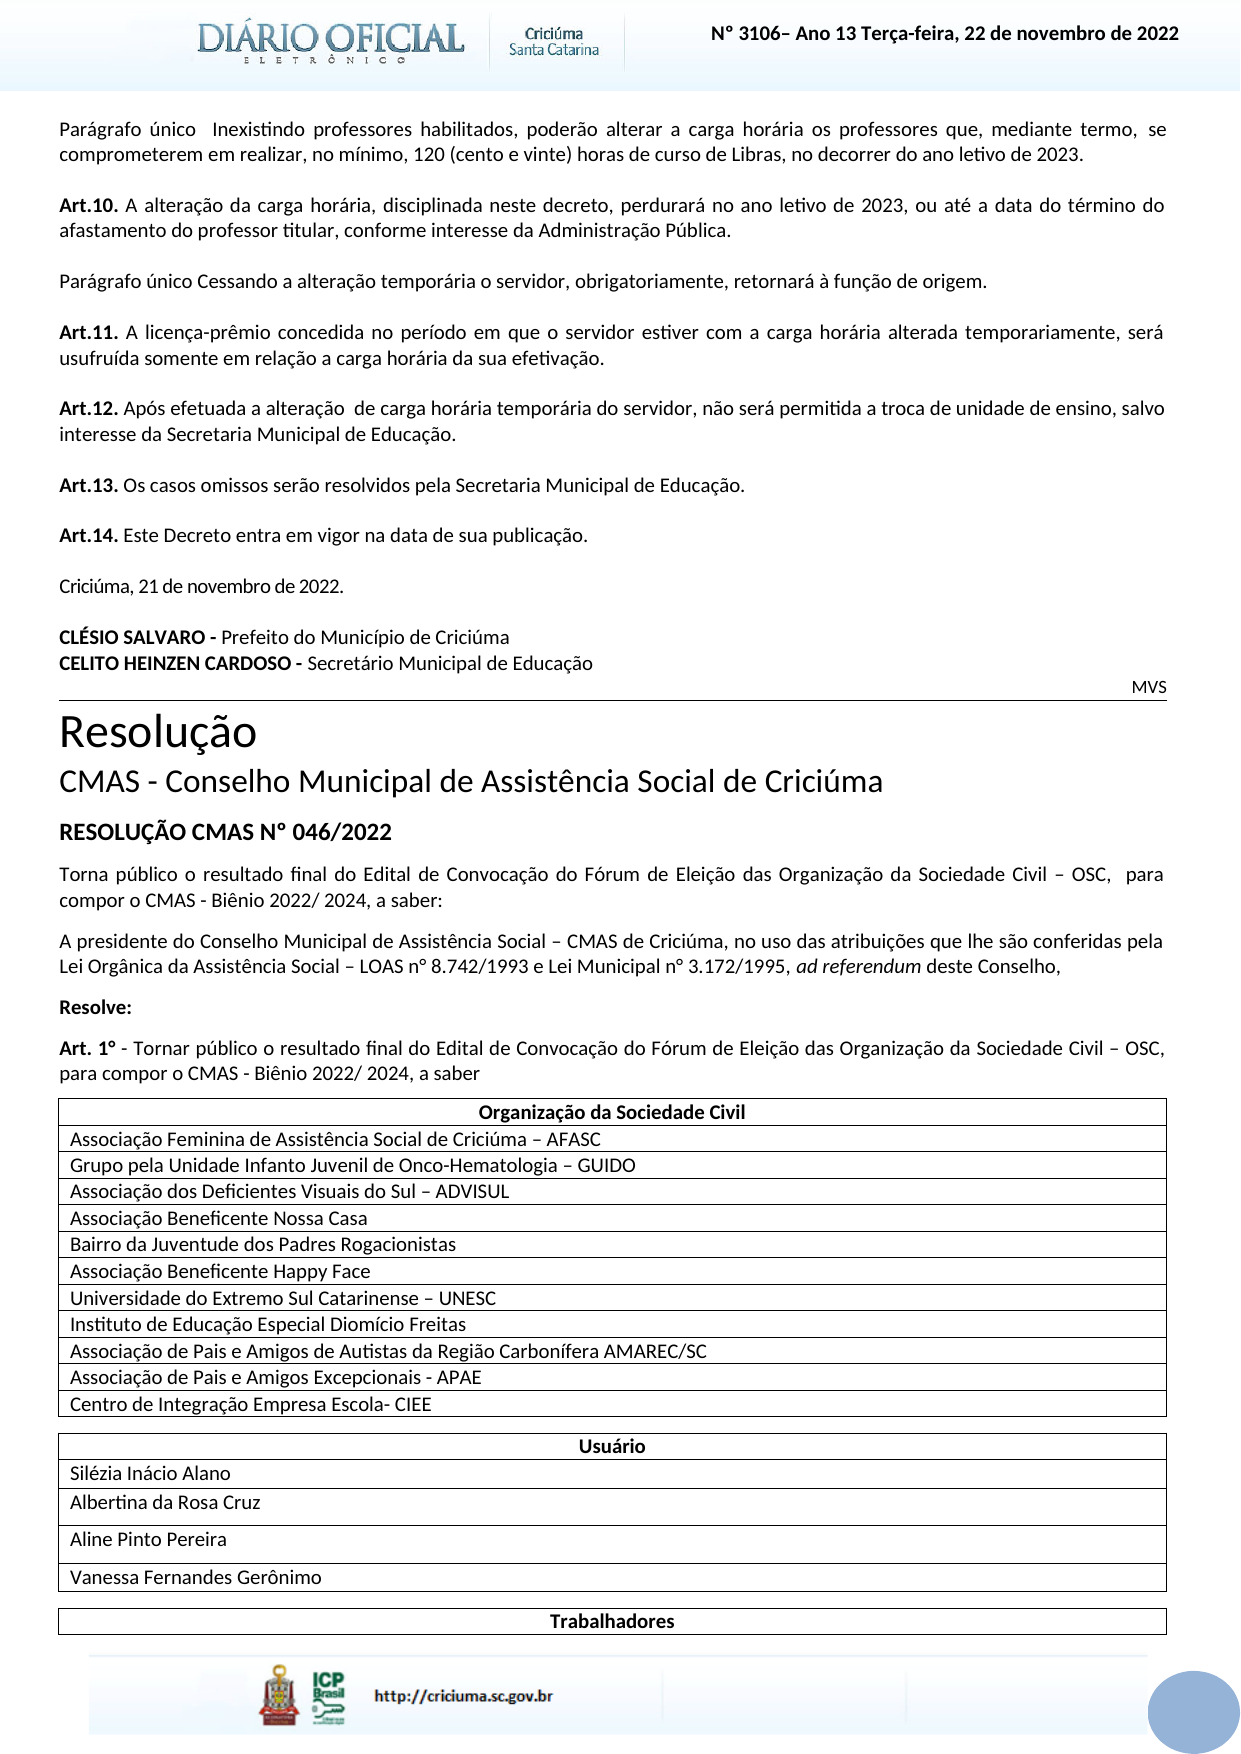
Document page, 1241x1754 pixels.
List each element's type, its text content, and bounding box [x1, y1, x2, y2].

text Resolução [59, 701, 1167, 760]
text Art.10. A alteração da carga horária, disciplinada neste decreto, perdurará no ano letivo de 2023, ou até a data do término do afastamento do professor titular, conforme interesse da Administração Pública. [59, 192, 1167, 243]
text CELITO HEINZEN CARDOSO - Secretário Municipal de Educação [59, 650, 1167, 675]
table_cell Instituto de Educação Especial Diomício Freitas [59, 1311, 1166, 1337]
text RESOLUÇÃO CMAS Nº 046/2022 [59, 816, 1167, 846]
text CMAS - Conselho Municipal de Assistência Social de Criciúma [59, 760, 1167, 801]
text Art.13. Os casos omissos serão resolvidos pela Secretaria Municipal de Educação. [59, 472, 1167, 497]
text Resolve: [59, 994, 1167, 1019]
text Parágrafo único Cessando a alteração temporária o servidor, obrigatoriamente, retornará à função de origem. [59, 268, 1167, 294]
text Torna público o resultado final do Edital de Convocação do Fórum de Eleição das Organização da Sociedade Civil – OSC, para compor o CMAS - Biênio 2022/ 2024, a saber: [59, 862, 1167, 912]
table_cell Associação dos Deficientes Visuais do Sul – ADVISUL [59, 1179, 1166, 1204]
table_cell Centro de Integração Empresa Escola- CIEE [59, 1391, 1166, 1416]
text MVS [59, 675, 1167, 700]
text Criciúma, 21 de novembro de 2022. [59, 573, 1167, 599]
text Art.12. Após efetuada a alteração de carga horária temporária do servidor, não será permitida a troca de unidade de ensino, salvo interesse da Secretaria Municipal de Educação. [59, 396, 1167, 446]
table_cell Associação de Pais e Amigos Excepcionais - APAE [59, 1364, 1166, 1390]
text Art. 1° - Tornar público o resultado final do Edital de Convocação do Fórum de Eleição das Organização da Sociedade Civil – OSC, para compor o CMAS - Biênio 2022/ 2024, a saber [59, 1035, 1167, 1086]
table_cell Associação de Pais e Amigos de Autistas da Região Carbonífera AMAREC/SC [59, 1338, 1166, 1363]
table_header Usuário [59, 1434, 1166, 1459]
text A presidente do Conselho Municipal de Assistência Social – CMAS de Criciúma, no uso das atribuições que lhe são conferidas pela Lei Orgânica da Assistência Social – LOAS n° 8.742/1993 e Lei Municipal n° 3.172/1995, ad referendum deste Conselho, [59, 928, 1167, 979]
table_cell Vanessa Fernandes Gerônimo [59, 1564, 1166, 1591]
table_cell Aline Pinto Pereira [59, 1526, 1166, 1563]
table_cell Grupo pela Unidade Infanto Juvenil de Onco-Hematologia – GUIDO [59, 1152, 1166, 1178]
table_header Trabalhadores [59, 1609, 1166, 1634]
table_cell Silézia Inácio Alano [59, 1460, 1166, 1488]
table_cell Universidade do Extremo Sul Catarinense – UNESC [59, 1285, 1166, 1310]
text Art.11. A licença-prêmio concedida no período em que o servidor estiver com a carga horária alterada temporariamente, será usufruída somente em relação a carga horária da sua efetivação. [59, 319, 1167, 370]
table_header Organização da Sociedade Civil [59, 1099, 1166, 1125]
table_cell Bairro da Juventude dos Padres Rogacionistas [59, 1232, 1166, 1257]
text CLÉSIO SALVARO - Prefeito do Município de Criciúma [59, 624, 1167, 650]
table_cell Associação Beneficente Happy Face [59, 1258, 1166, 1284]
table_cell Albertina da Rosa Cruz [59, 1489, 1166, 1525]
text Art.14. Este Decreto entra em vigor na data de sua publicação. [59, 523, 1167, 548]
table_cell Associação Beneficente Nossa Casa [59, 1205, 1166, 1231]
table_cell Associação Feminina de Assistência Social de Criciúma – AFASC [59, 1126, 1166, 1151]
text Parágrafo único Inexistindo professores habilitados, poderão alterar a carga horária os professores que, mediante termo, se comprometerem em realizar, no mínimo, 120 (cento e vinte) horas de curso de Libras, no decorrer do ano letivo de 2023. [59, 116, 1167, 167]
